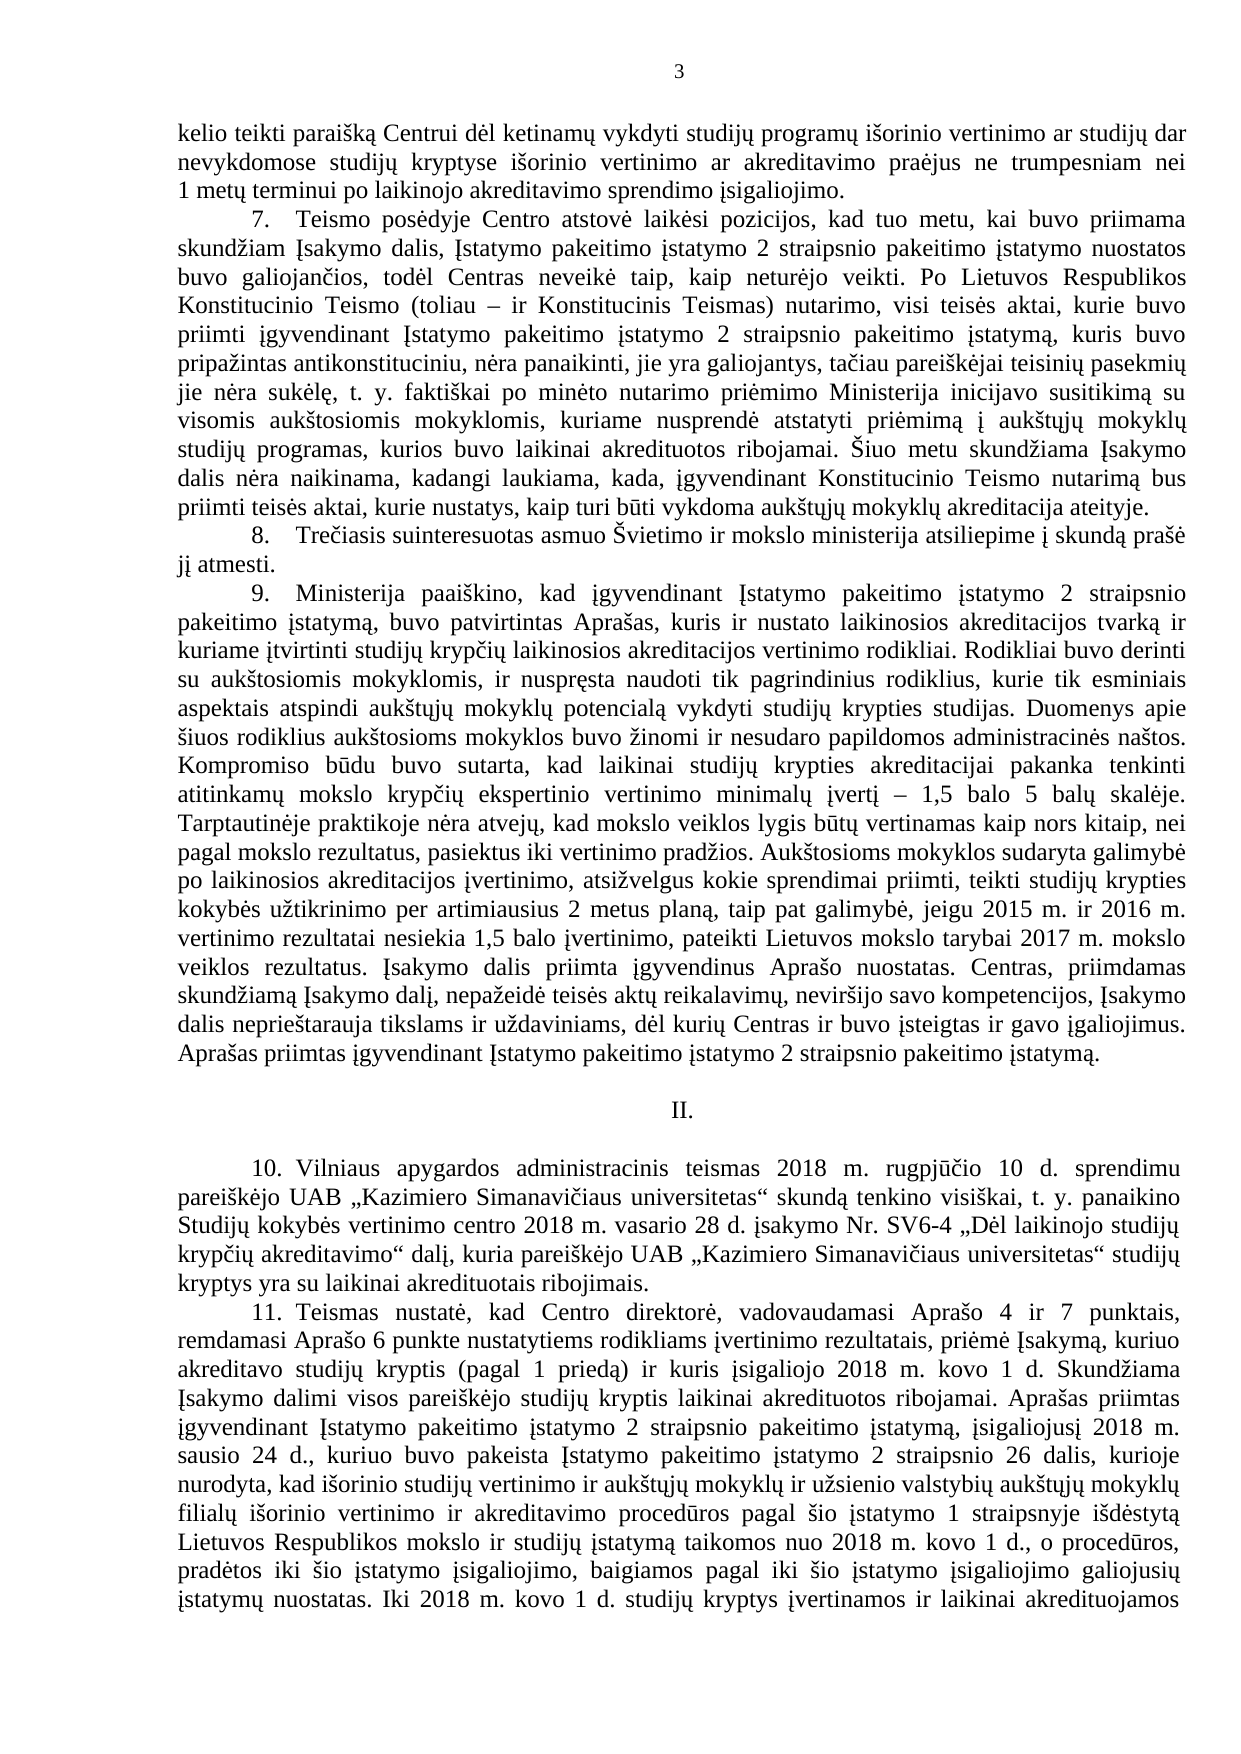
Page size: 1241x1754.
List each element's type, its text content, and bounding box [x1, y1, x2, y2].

text 8. Trečiasis suinteresuotas asmuo Švietimo ir mokslo ministerija atsiliepime į skundą prašė jį atmesti. [177, 521, 1187, 578]
text II. [177, 1096, 1187, 1124]
text 10. Vilniaus apygardos administracinis teismas 2018 m. rugpjūčio 10 d. sprendimu pareiškėjo UAB „Kazimiero Simanavičiaus universitetas“ skundą tenkino visiškai, t. y. panaikino Studijų kokybės vertinimo centro 2018 m. vasario 28 d. įsakymo Nr. SV6-4 „Dėl laikinojo studijų krypčių akreditavimo“ dalį, kuria pareiškėjo UAB „Kazimiero Simanavičiaus universitetas“ studijų kryptys yra su laikinai akredituotais ribojimais. [177, 1153, 1181, 1297]
text 11. Teismas nustatė, kad Centro direktorė, vadovaudamasi Aprašo 4 ir 7 punktais, remdamasi Aprašo 6 punkte nustatytiems rodikliams įvertinimo rezultatais, priėmė Įsakymą, kuriuo akreditavo studijų kryptis (pagal 1 priedą) ir kuris įsigaliojo 2018 m. kovo 1 d. Skundžiama Įsakymo dalimi visos pareiškėjo studijų kryptis laikinai akredituotos ribojamai. Aprašas priimtas įgyvendinant Įstatymo pakeitimo įstatymo 2 straipsnio pakeitimo įstatymą, įsigaliojusį 2018 m. sausio 24 d., kuriuo buvo pakeista Įstatymo pakeitimo įstatymo 2 straipsnio 26 dalis, kurioje nurodyta, kad išorinio studijų vertinimo ir aukštųjų mokyklų ir užsienio valstybių aukštųjų mokyklų filialų išorinio vertinimo ir akreditavimo procedūros pagal šio įstatymo 1 straipsnyje išdėstytą Lietuvos Respublikos mokslo ir studijų įstatymą taikomos nuo 2018 m. kovo 1 d., o procedūros, pradėtos iki šio įstatymo įsigaliojimo, baigiamos pagal iki šio įstatymo įsigaliojimo galiojusių įstatymų nuostatas. Iki 2018 m. kovo 1 d. studijų kryptys įvertinamos ir laikinai akredituojamos [177, 1297, 1181, 1613]
text 7. Teismo posėdyje Centro atstovė laikėsi pozicijos, kad tuo metu, kai buvo priimama skundžiam Įsakymo dalis, Įstatymo pakeitimo įstatymo 2 straipsnio pakeitimo įstatymo nuostatos buvo galiojančios, todėl Centras neveikė taip, kaip neturėjo veikti. Po Lietuvos Respublikos Konstitucinio Teismo (toliau – ir Konstitucinis Teismas) nutarimo, visi teisės aktai, kurie buvo priimti įgyvendinant Įstatymo pakeitimo įstatymo 2 straipsnio pakeitimo įstatymą, kuris buvo pripažintas antikonstituciniu, nėra panaikinti, jie yra galiojantys, tačiau pareiškėjai teisinių pasekmių jie nėra sukėlę, t. y. faktiškai po minėto nutarimo priėmimo Ministerija inicijavo susitikimą su visomis aukštosiomis mokyklomis, kuriame nusprendė atstatyti priėmimą į aukštųjų mokyklų studijų programas, kurios buvo laikinai akredituotos ribojamai. Šiuo metu skundžiama Įsakymo dalis nėra naikinama, kadangi laukiama, kada, įgyvendinant Konstitucinio Teismo nutarimą bus priimti teisės aktai, kurie nustatys, kaip turi būti vykdoma aukštųjų mokyklų akreditacija ateityje. [177, 204, 1187, 521]
text 9. Ministerija paaiškino, kad įgyvendinant Įstatymo pakeitimo įstatymo 2 straipsnio pakeitimo įstatymą, buvo patvirtintas Aprašas, kuris ir nustato laikinosios akreditacijos tvarką ir kuriame įtvirtinti studijų krypčių laikinosios akreditacijos vertinimo rodikliai. Rodikliai buvo derinti su aukštosiomis mokyklomis, ir nuspręsta naudoti tik pagrindinius rodiklius, kurie tik esminiais aspektais atspindi aukštųjų mokyklų potencialą vykdyti studijų krypties studijas. Duomenys apie šiuos rodiklius aukštosioms mokyklos buvo žinomi ir nesudaro papildomos administracinės naštos. Kompromiso būdu buvo sutarta, kad laikinai studijų krypties akreditacijai pakanka tenkinti atitinkamų mokslo krypčių ekspertinio vertinimo minimalų įvertį – 1,5 balo 5 balų skalėje. Tarptautinėje praktikoje nėra atvejų, kad mokslo veiklos lygis būtų vertinamas kaip nors kitaip, nei pagal mokslo rezultatus, pasiektus iki vertinimo pradžios. Aukštosioms mokyklos sudaryta galimybė po laikinosios akreditacijos įvertinimo, atsižvelgus kokie sprendimai priimti, teikti studijų krypties kokybės užtikrinimo per artimiausius 2 metus planą, taip pat galimybė, jeigu 2015 m. ir 2016 m. vertinimo rezultatai nesiekia 1,5 balo įvertinimo, pateikti Lietuvos mokslo tarybai 2017 m. mokslo veiklos rezultatus. Įsakymo dalis priimta įgyvendinus Aprašo nuostatas. Centras, priimdamas skundžiamą Įsakymo dalį, nepažeidė teisės aktų reikalavimų, neviršijo savo kompetencijos, Įsakymo dalis neprieštarauja tikslams ir uždaviniams, dėl kurių Centras ir buvo įsteigtas ir gavo įgaliojimus. Aprašas priimtas įgyvendinant Įstatymo pakeitimo įstatymo 2 straipsnio pakeitimo įstatymą. [177, 578, 1187, 1067]
text kelio teikti paraišką Centrui dėl ketinamų vykdyti studijų programų išorinio vertinimo ar studijų dar nevykdomose studijų kryptyse išorinio vertinimo ar akreditavimo praėjus ne trumpesniam nei 1 metų terminui po laikinojo akreditavimo sprendimo įsigaliojimo. [177, 118, 1187, 204]
